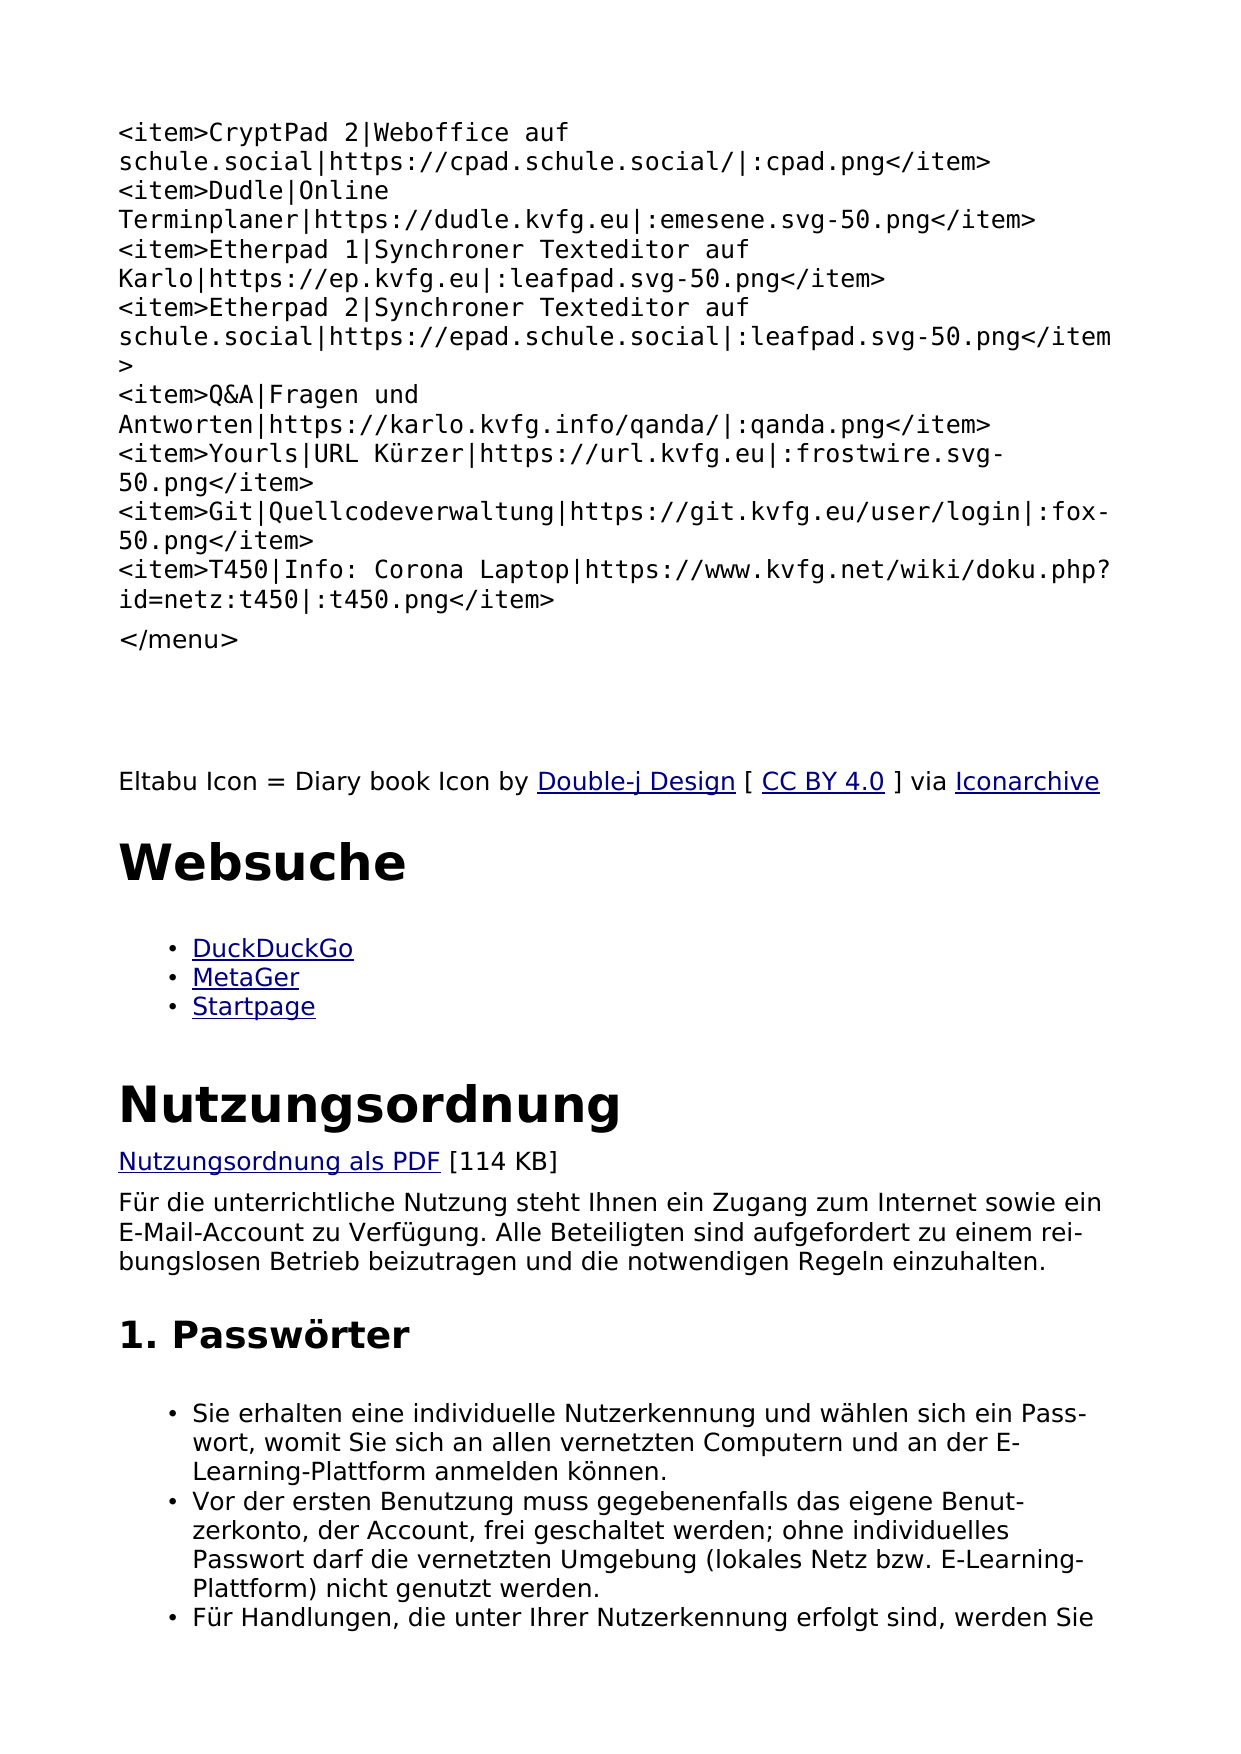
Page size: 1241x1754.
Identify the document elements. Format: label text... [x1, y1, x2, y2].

list Startpage [177, 993, 1122, 1022]
text Nutzungsordnung als PDF [114 KB] [118, 1147, 1122, 1176]
text Eltabu Icon = Diary book Icon by Double-j Design [ CC BY 4.0 ] via Iconarchive [118, 767, 1122, 797]
subtitle Websuche [118, 834, 1122, 892]
list Für Handlungen, die unter Ihrer Nutzerkennung erfolgt sind, wer­den Sie [177, 1603, 1122, 1633]
subtitle Nutzungsordnung [118, 1076, 1122, 1134]
list Vor der ersten Benutzung muss gegebenenfalls das eigene Benut­zerkonto, der Account, frei geschaltet werden; ohne in­dividuelles Passwort darf die vernetzten Umgebung (lokales Netz bzw. E-Lear­ning-Plattform) nicht ge­nutzt werden. [177, 1487, 1122, 1603]
text Für die unterrichtliche Nutzung steht Ihnen ein Zugang zum Internet sowie ein E-Mail-Account zu Verfügung. Alle Beteiligten sind aufgefor­dert zu einem rei­bungs­losen Betrieb beizutragen und die notwendi­gen Regeln einzuhalten. [118, 1189, 1122, 1276]
text <item>CryptPad 2|Weboffice auf schule.social|https://cpad.schule.social/|:cpad.png</item> <item>Dudle|Online Terminplaner|https://dudle.kvfg.eu|:emesene.svg-50.png</item> <item>Etherpad 1|Synchroner Texteditor auf Karlo|https://ep.kvfg.eu|:leafpad.svg-50.png</item> <item>Etherpad 2|Synchroner Texteditor auf schule.social|https://epad.schule.social|:leafpad.svg-50.png</item> <item>Q&A|Fragen und Antworten|https://karlo.kvfg.info/qanda/|:qanda.png</item> <item>Yourls|URL Kürzer|https://url.kvfg.eu|:frostwire.svg-50.png</item> <item>Git|Quellcodeverwaltung|https://git.kvfg.eu/user/login|:fox-50.png</item> <item>T450|Info: Corona Laptop|https://www.kvfg.net/wiki/doku.php?id=netz:t450|:t450.png</item> [118, 118, 1122, 614]
subtitle 1. Passwörter [118, 1314, 1122, 1357]
list Sie erhalten eine individuelle Nutzerkennung und wählen sich ein Pass­wort, womit Sie sich an allen vernetzten Compu­tern und an der E-Learning-Platt­form anmelden können. [177, 1399, 1122, 1487]
list MetaGer [177, 963, 1122, 993]
text </menu> [118, 626, 1122, 655]
list DuckDuckGo [177, 934, 1122, 963]
